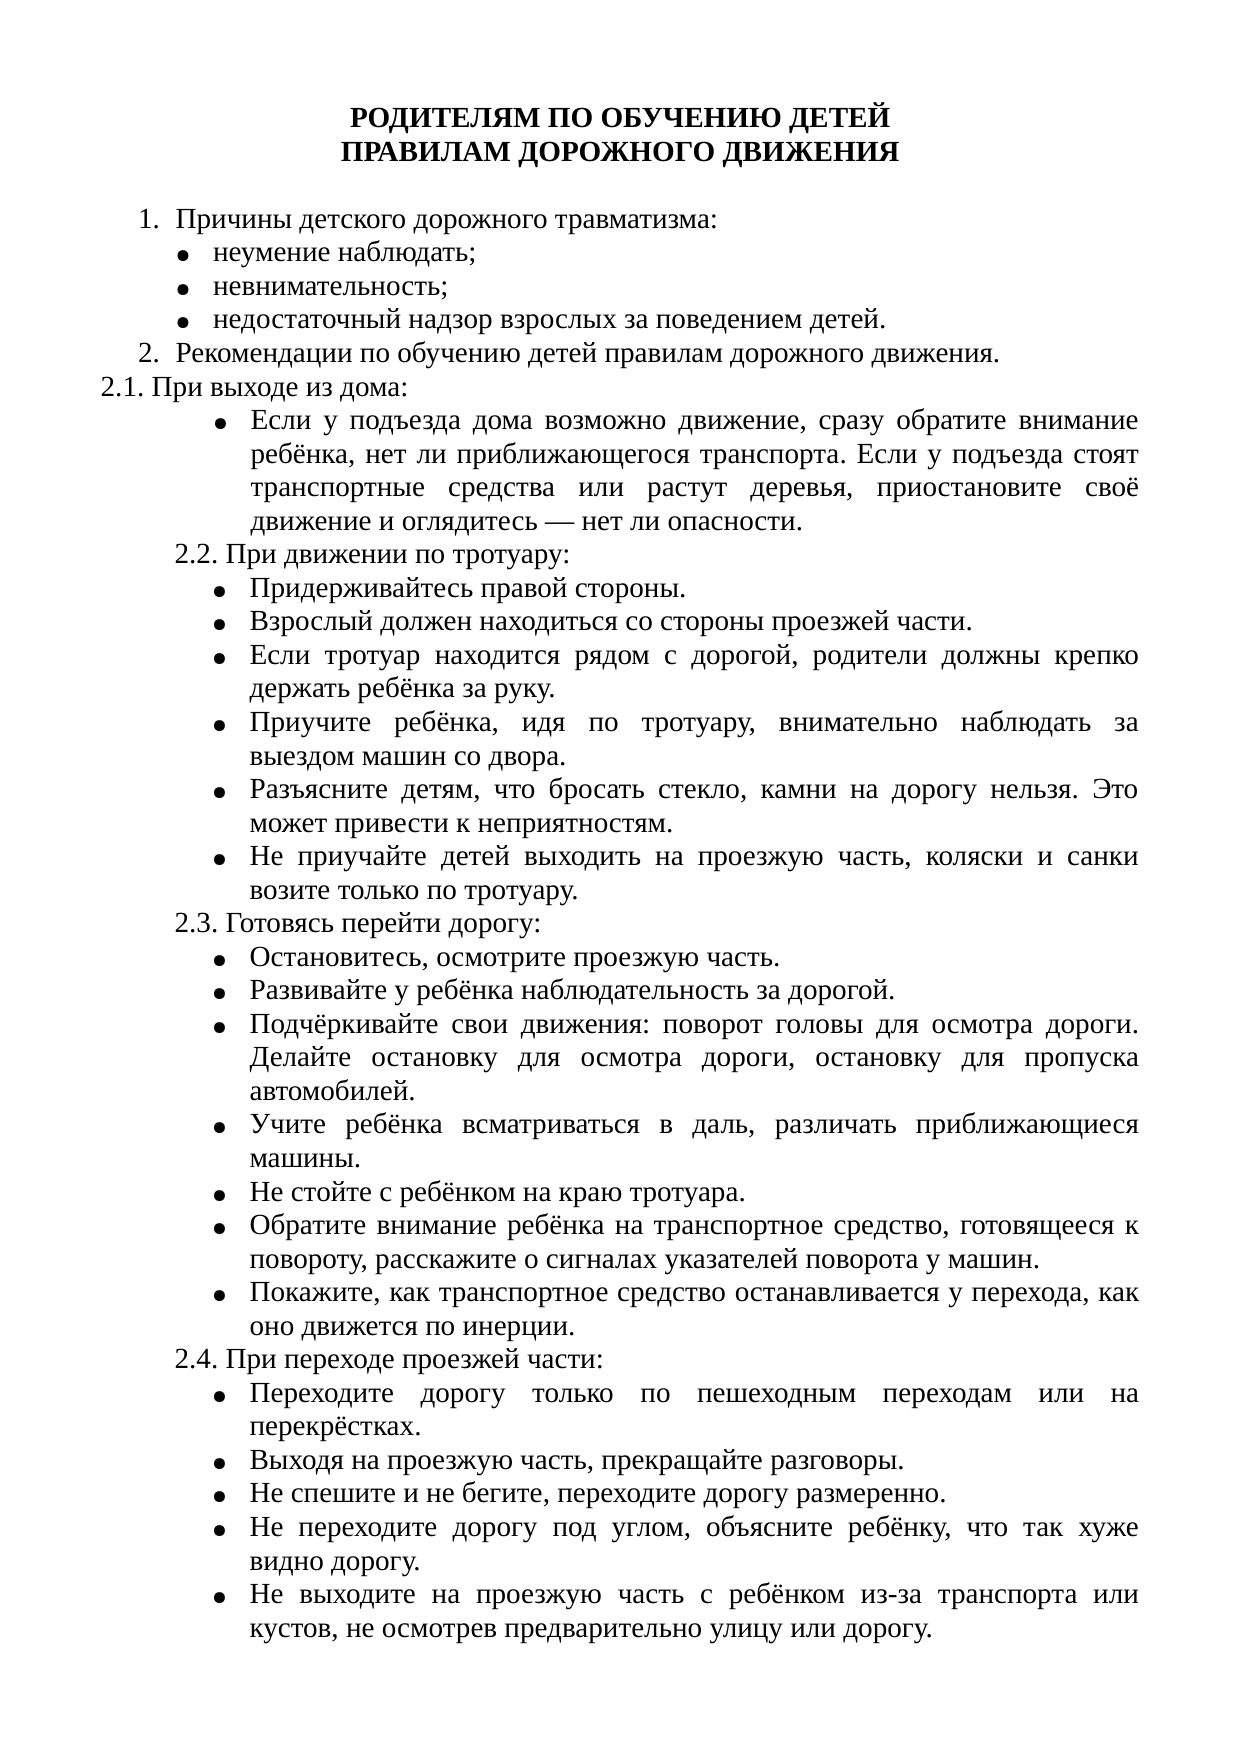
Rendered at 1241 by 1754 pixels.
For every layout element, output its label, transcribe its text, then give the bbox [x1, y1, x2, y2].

list Покажите, как транспортное средство останавливается у перехода, как оно движется по инерции. [212, 1274, 1140, 1341]
text 2.1. При выходе из дома: [100, 369, 1140, 402]
list Переходите дорогу только по пешеходным переходам или на перекрёстках. [212, 1375, 1140, 1442]
list невнимательность; [175, 268, 1140, 302]
list Не стойте с ребёнком на краю тротуара. [212, 1174, 1140, 1207]
list Если тротуар находится рядом с дорогой, родители должны крепко держать ребёнка за руку. [212, 637, 1140, 704]
list Остановитесь, осмотрите проезжую часть. [212, 939, 1140, 972]
list Не спешите и не бегите, переходите дорогу размеренно. [212, 1476, 1140, 1509]
list Разъясните детям, что бросать стекло, камни на дорогу нельзя. Это может привести к неприятностям. [212, 771, 1140, 838]
list Развивайте у ребёнка наблюдательность за дорогой. [212, 972, 1140, 1006]
list Причины детского дорожного травматизма: [138, 201, 1140, 234]
list Выходя на проезжую часть, прекращайте разговоры. [212, 1442, 1140, 1476]
text 2.3. Готовясь перейти дорогу: [100, 905, 1140, 939]
list Не выходите на проезжую часть с ребёнком из-за транспорта или кустов, не осмотрев предварительно улицу или дорогу. [212, 1576, 1140, 1643]
text РОДИТЕЛЯМ ПО ОБУЧЕНИЮ ДЕТЕЙ [100, 100, 1140, 134]
list Учите ребёнка всматриваться в даль, различать приближающиеся машины. [212, 1107, 1140, 1174]
list Приучите ребёнка, идя по тротуару, внимательно наблюдать за выездом машин со двора. [212, 704, 1140, 771]
list Обратите внимание ребёнка на транспортное средство, готовящееся к повороту, расскажите о сигналах указателей поворота у машин. [212, 1207, 1140, 1274]
list неумение наблюдать; [175, 234, 1140, 268]
text 2.2. При движении по тротуару: [100, 536, 1140, 570]
list Взрослый должен находиться со стороны проезжей части. [212, 603, 1140, 637]
text 2.4. При переходе проезжей части: [100, 1341, 1140, 1375]
list Придерживайтесь правой стороны. [212, 570, 1140, 603]
list Рекомендации по обучению детей правилам дорожного движения. [138, 335, 1140, 369]
list Не переходите дорогу под углом, объясните ребёнку, что так хуже видно дорогу. [212, 1509, 1140, 1576]
text ПРАВИЛАМ ДОРОЖНОГО ДВИЖЕНИЯ [100, 134, 1140, 167]
list Не приучайте детей выходить на проезжую часть, коляски и санки возите только по тротуару. [212, 838, 1140, 905]
list Подчёркивайте свои движения: поворот головы для осмотра дороги. Делайте остановку для осмотра дороги, остановку для пропуска автомобилей. [212, 1006, 1140, 1107]
list недостаточный надзор взрослых за поведением детей. [175, 302, 1140, 335]
list Если у подъезда дома возможно движение, сразу обратите внимание ребёнка, нет ли приближающегося транспорта. Если у подъезда стоят транспортные средства или растут деревья, приостановите своё движение и оглядитесь — нет ли опасности. [213, 402, 1140, 536]
